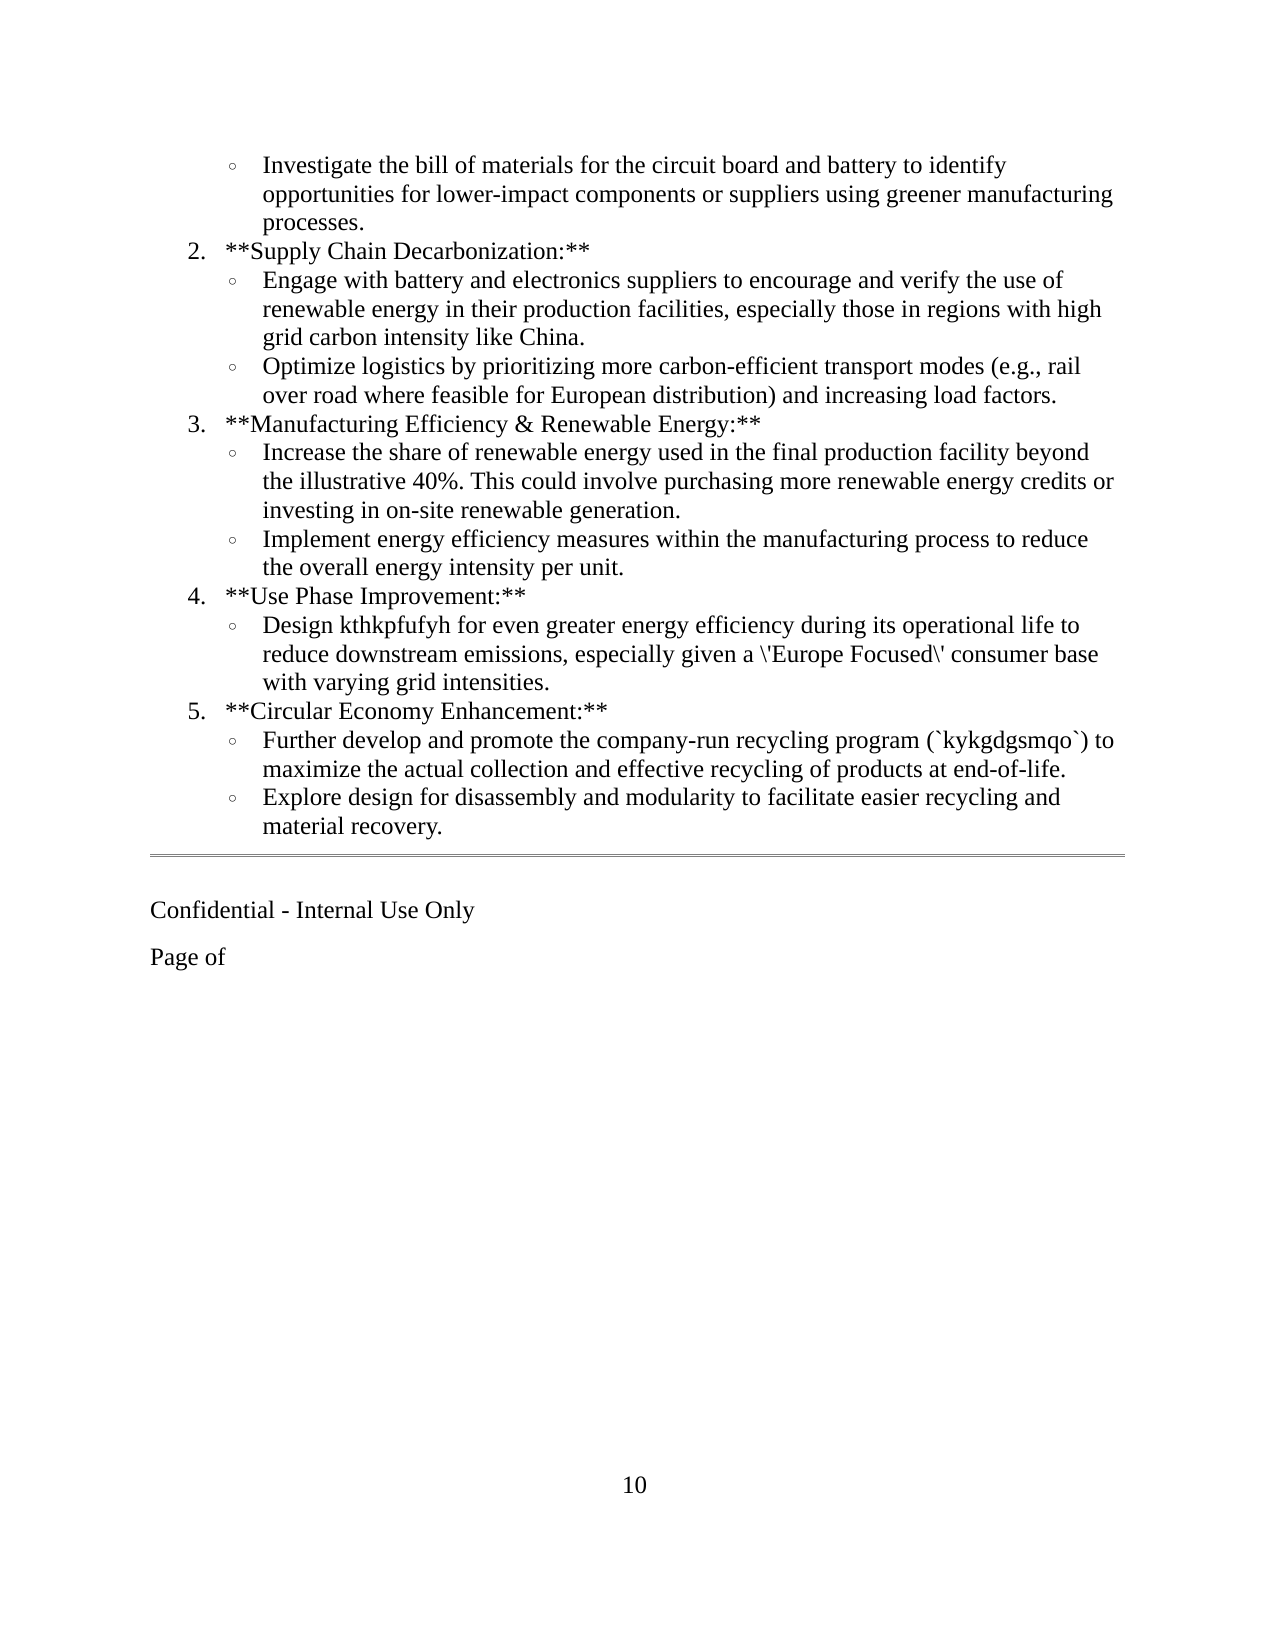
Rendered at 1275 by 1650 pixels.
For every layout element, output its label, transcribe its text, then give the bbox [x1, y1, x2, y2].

list Optimize logistics by prioritizing more carbon-efficient transport modes (e.g., rail over road where feasible for European distribution) and increasing load factors. [225, 351, 1125, 409]
list Explore design for disassembly and modularity to facilitate easier recycling and material recovery. [225, 782, 1125, 840]
list Further develop and promote the company-run recycling program (`kykgdgsmqo`) to maximize the actual collection and effective recycling of products at end-of-life. [225, 725, 1125, 782]
list **Use Phase Improvement:** [187, 581, 1125, 610]
text Confidential - Internal Use Only [150, 895, 1125, 924]
text Page of [150, 942, 1125, 971]
list **Circular Economy Enhancement:** [187, 696, 1125, 725]
list Design kthkpfufyh for even greater energy efficiency during its operational life to reduce downstream emissions, especially given a \'Europe Focused\' consumer base with varying grid intensities. [225, 610, 1125, 696]
list Engage with battery and electronics suppliers to encourage and verify the use of renewable energy in their production facilities, especially those in regions with high grid carbon intensity like China. [225, 265, 1125, 351]
list **Supply Chain Decarbonization:** [187, 236, 1125, 265]
list Increase the share of renewable energy used in the final production facility beyond the illustrative 40%. This could involve purchasing more renewable energy credits or investing in on-site renewable generation. [225, 437, 1125, 524]
list Investigate the bill of materials for the circuit board and battery to identify opportunities for lower-impact components or suppliers using greener manufacturing processes. [225, 150, 1125, 236]
list **Manufacturing Efficiency & Renewable Energy:** [187, 409, 1125, 437]
list Implement energy efficiency measures within the manufacturing process to reduce the overall energy intensity per unit. [225, 524, 1125, 581]
